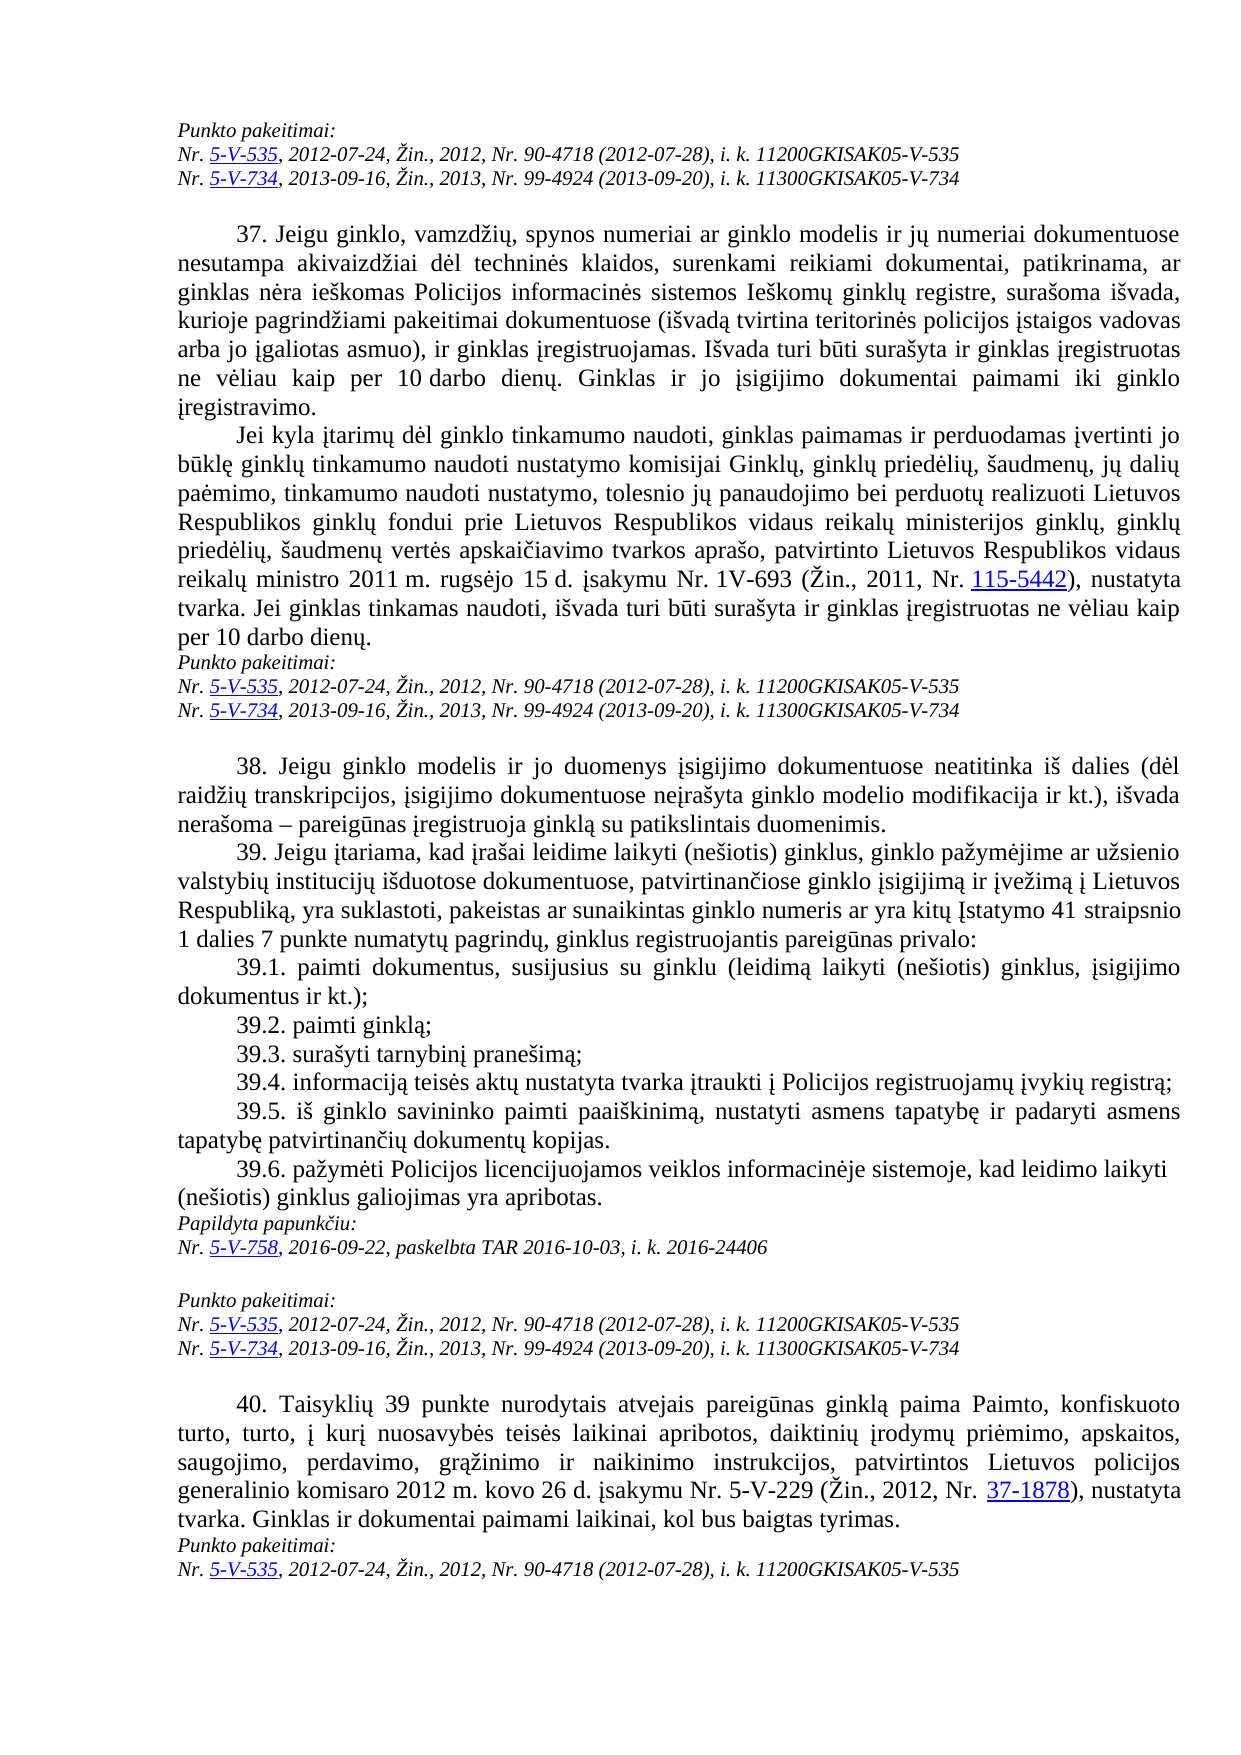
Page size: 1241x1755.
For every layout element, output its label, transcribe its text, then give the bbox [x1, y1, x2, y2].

text Nr. 5-V-758, 2016-09-22, paskelbta TAR 2016-10-03, i. k. 2016-24406 [177, 1235, 1181, 1259]
text Nr. 5-V-535, 2012-07-24, Žin., 2012, Nr. 90-4718 (2012-07-28), i. k. 11200GKISAK05-V-535 [177, 1557, 1181, 1581]
text Nr. 5-V-734, 2013-09-16, Žin., 2013, Nr. 99-4924 (2013-09-20), i. k. 11300GKISAK05-V-734 [177, 166, 1181, 190]
text Punkto pakeitimai: [177, 118, 1181, 142]
text Nr. 5-V-734, 2013-09-16, Žin., 2013, Nr. 99-4924 (2013-09-20), i. k. 11300GKISAK05-V-734 [177, 1336, 1181, 1360]
text Jei kyla įtarimų dėl ginklo tinkamumo naudoti, ginklas paimamas ir perduodamas įvertinti jo būklę ginklų tinkamumo naudoti nustatymo komisijai Ginklų, ginklų priedėlių, šaudmenų, jų dalių paėmimo, tinkamumo naudoti nustatymo, tolesnio jų panaudojimo bei perduotų realizuoti Lietuvos Respublikos ginklų fondui prie Lietuvos Respublikos vidaus reikalų ministerijos ginklų, ginklų priedėlių, šaudmenų vertės apskaičiavimo tvarkos aprašo, patvirtinto Lietuvos Respublikos vidaus reikalų ministro 2011 m. rugsėjo 15 d. įsakymu Nr. 1V-693 (Žin., 2011, Nr. 115-5442), nustatyta tvarka. Jei ginklas tinkamas naudoti, išvada turi būti surašyta ir ginklas įregistruotas ne vėliau kaip per 10 darbo dienų. [177, 420, 1181, 650]
text 39.3. surašyti tarnybinį pranešimą; [177, 1039, 1181, 1067]
text 37. Jeigu ginklo, vamzdžių, spynos numeriai ar ginklo modelis ir jų numeriai dokumentuose nesutampa akivaizdžiai dėl techninės klaidos, surenkami reikiami dokumentai, patikrinama, ar ginklas nėra ieškomas Policijos informacinės sistemos Ieškomų ginklų registre, surašoma išvada, kurioje pagrindžiami pakeitimai dokumentuose (išvadą tvirtina teritorinės policijos įstaigos vadovas arba jo įgaliotas asmuo), ir ginklas įregistruojamas. Išvada turi būti surašyta ir ginklas įregistruotas ne vėliau kaip per 10 darbo dienų. Ginklas ir jo įsigijimo dokumentai paimami iki ginklo įregistravimo. [177, 219, 1181, 420]
text Nr. 5-V-535, 2012-07-24, Žin., 2012, Nr. 90-4718 (2012-07-28), i. k. 11200GKISAK05-V-535 [177, 1312, 1181, 1336]
text 39. Jeigu įtariama, kad įrašai leidime laikyti (nešiotis) ginklus, ginklo pažymėjime ar užsienio valstybių institucijų išduotose dokumentuose, patvirtinančiose ginklo įsigijimą ir įvežimą į Lietuvos Respubliką, yra suklastoti, pakeistas ar sunaikintas ginklo numeris ar yra kitų Įstatymo 41 straipsnio 1 dalies 7 punkte numatytų pagrindų, ginklus registruojantis pareigūnas privalo: [177, 837, 1181, 952]
text 38. Jeigu ginklo modelis ir jo duomenys įsigijimo dokumentuose neatitinka iš dalies (dėl raidžių transkripcijos, įsigijimo dokumentuose neįrašyta ginklo modelio modifikacija ir kt.), išvada nerašoma – pareigūnas įregistruoja ginklą su patikslintais duomenimis. [177, 751, 1181, 837]
text Papildyta papunkčiu: [177, 1211, 1181, 1235]
text 40. Taisyklių 39 punkte nurodytais atvejais pareigūnas ginklą paima Paimto, konfiskuoto turto, turto, į kurį nuosavybės teisės laikinai apribotos, daiktinių įrodymų priėmimo, apskaitos, saugojimo, perdavimo, grąžinimo ir naikinimo instrukcijos, patvirtintos Lietuvos policijos generalinio komisaro 2012 m. kovo 26 d. įsakymu Nr. 5-V-229 (Žin., 2012, Nr. 37-1878), nustatyta tvarka. Ginklas ir dokumentai paimami laikinai, kol bus baigtas tyrimas. [177, 1389, 1181, 1533]
text Punkto pakeitimai: [177, 1288, 1181, 1312]
text Punkto pakeitimai: [177, 650, 1181, 674]
text Nr. 5-V-535, 2012-07-24, Žin., 2012, Nr. 90-4718 (2012-07-28), i. k. 11200GKISAK05-V-535 [177, 142, 1181, 166]
text 39.4. informaciją teisės aktų nustatyta tvarka įtraukti į Policijos registruojamų įvykių registrą; [177, 1067, 1181, 1096]
text 39.5. iš ginklo savininko paimti paaiškinimą, nustatyti asmens tapatybę ir padaryti asmens tapatybę patvirtinančių dokumentų kopijas. [177, 1096, 1181, 1154]
text 39.2. paimti ginklą; [177, 1010, 1181, 1039]
text Nr. 5-V-734, 2013-09-16, Žin., 2013, Nr. 99-4924 (2013-09-20), i. k. 11300GKISAK05-V-734 [177, 698, 1181, 722]
text 39.1. paimti dokumentus, susijusius su ginklu (leidimą laikyti (nešiotis) ginklus, įsigijimo dokumentus ir kt.); [177, 952, 1181, 1010]
text Nr. 5-V-535, 2012-07-24, Žin., 2012, Nr. 90-4718 (2012-07-28), i. k. 11200GKISAK05-V-535 [177, 674, 1181, 698]
text 39.6. pažymėti Policijos licencijuojamos veiklos informacinėje sistemoje, kad leidimo laikyti (nešiotis) ginklus galiojimas yra apribotas. [177, 1154, 1181, 1211]
text Punkto pakeitimai: [177, 1533, 1181, 1557]
